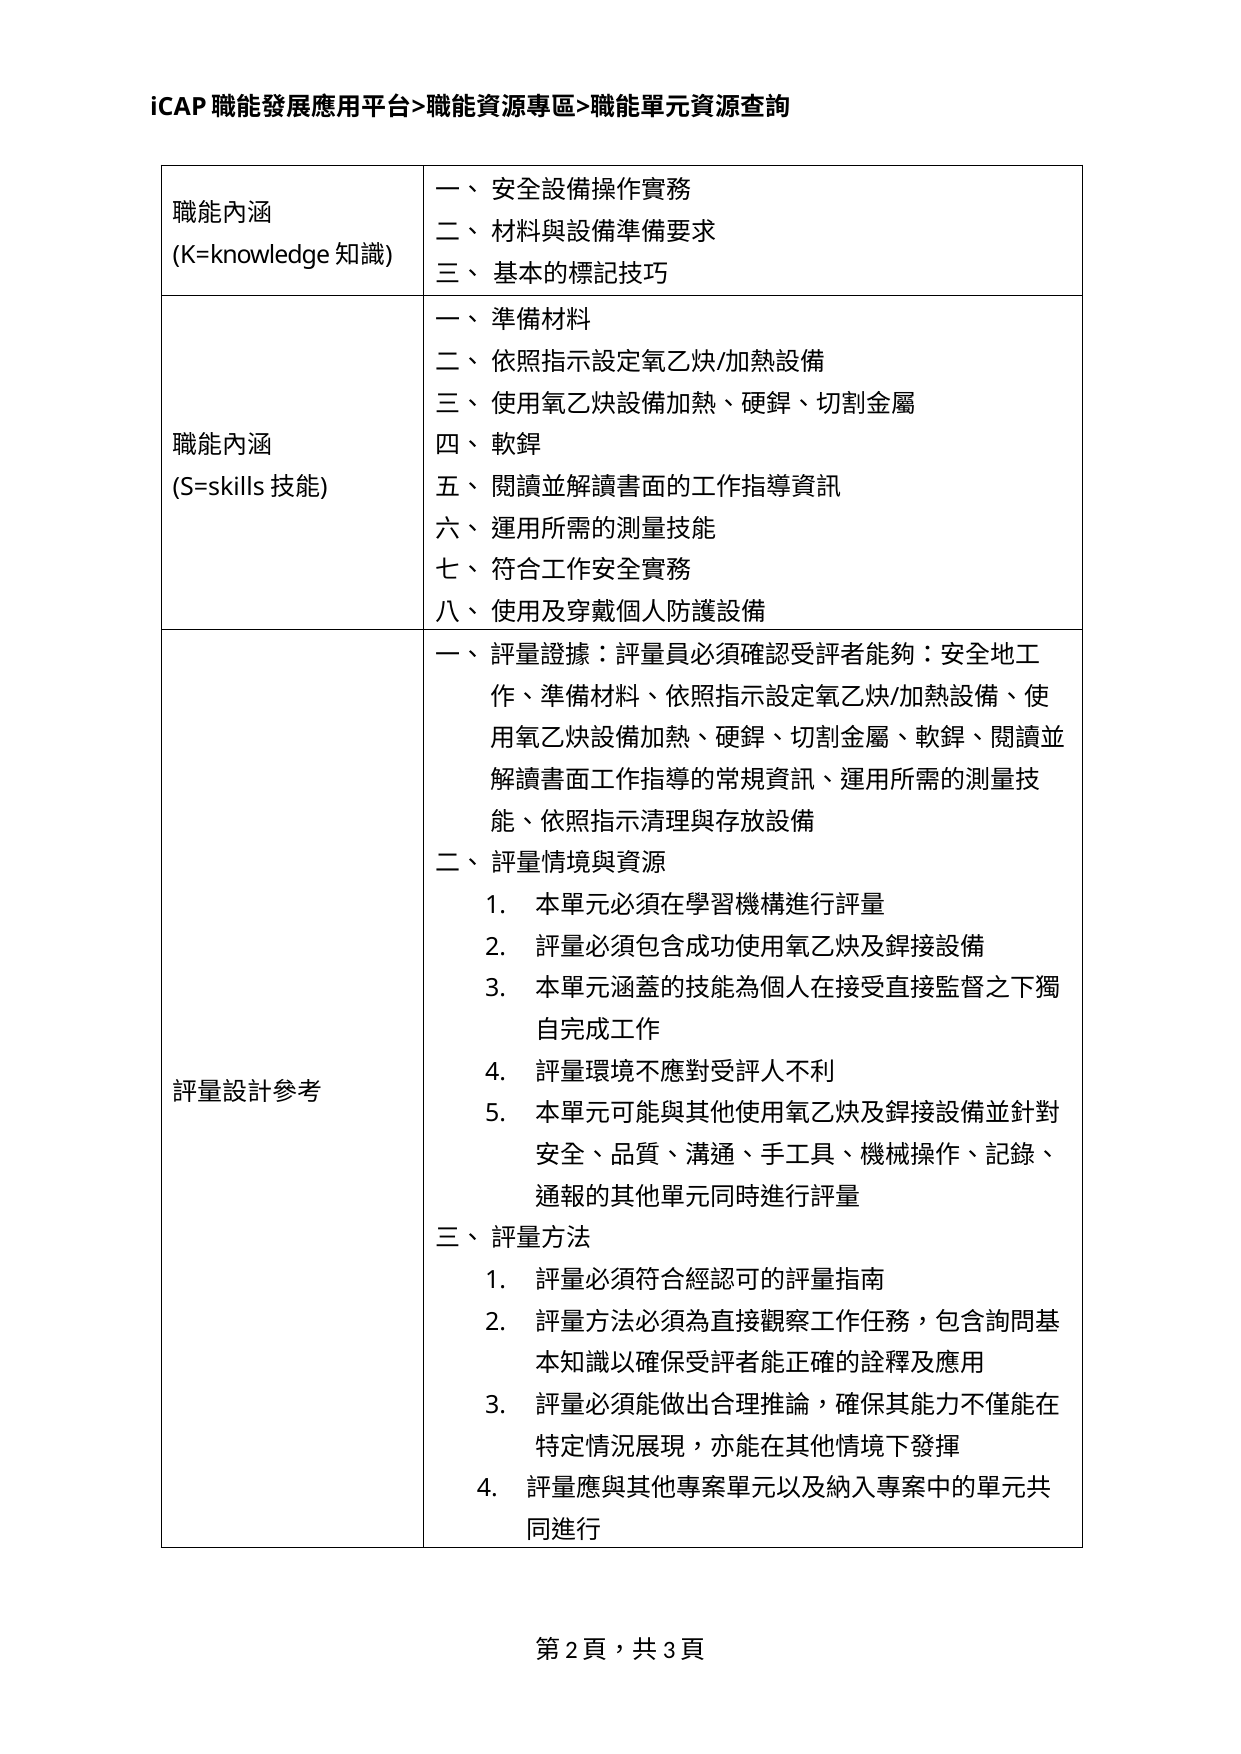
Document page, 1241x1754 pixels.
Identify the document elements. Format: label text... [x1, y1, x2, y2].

table_cell 準備材料 依照指示設定氧乙炔/加熱設備 使用氧乙炔設備加熱、硬銲、切割金屬 軟銲 閱讀並解讀書面的工作指導資訊 運用所需的測量技能 符合工作安全實務 使用及穿戴個人防護設備 [424, 296, 1082, 629]
table_cell 安全設備操作實務 材料與設備準備要求 基本的標記技巧 [424, 166, 1082, 294]
table_cell 職能內涵 (S=skills技能) [162, 296, 423, 629]
table_cell 職能內涵 (K=knowledge知識) [162, 166, 423, 294]
table_cell 評量設計參考 [162, 630, 423, 1547]
table_cell 評量證據：評量員必須確認受評者能夠：安全地工作、準備材料、依照指示設定氧乙炔/加熱設備、使用氧乙炔設備加熱、硬銲、切割金屬、軟銲、閱讀並解讀書面工作指導的常規資訊、運用所需的測量技能、依照指示清理與存放設備 評量情境與資源 本單元必須在學習機構進行評量 評量必須包含成功使用氧乙炔及銲接設備 本單元涵蓋的技能為個人在接受直接監督之下獨自完成工作 評量環境不應對受評人不利 本單元可能與其他使用氧乙炔及銲接設備並針對安全、品質、溝通、手工具、機械操作、記錄、通報的其他單元同時進行評量 評量方法 評量必須符合經認可的評量指南 評量方法必須為直接觀察工作任務，包含詢問基本知識以確保受評者能正確的詮釋及應用 評量必須能做出合理推論，確保其能力不僅能在特定情況展現，亦能在其他情境下發揮 評量應與其他專案單元以及納入專案中的單元共同進行 [424, 630, 1082, 1547]
